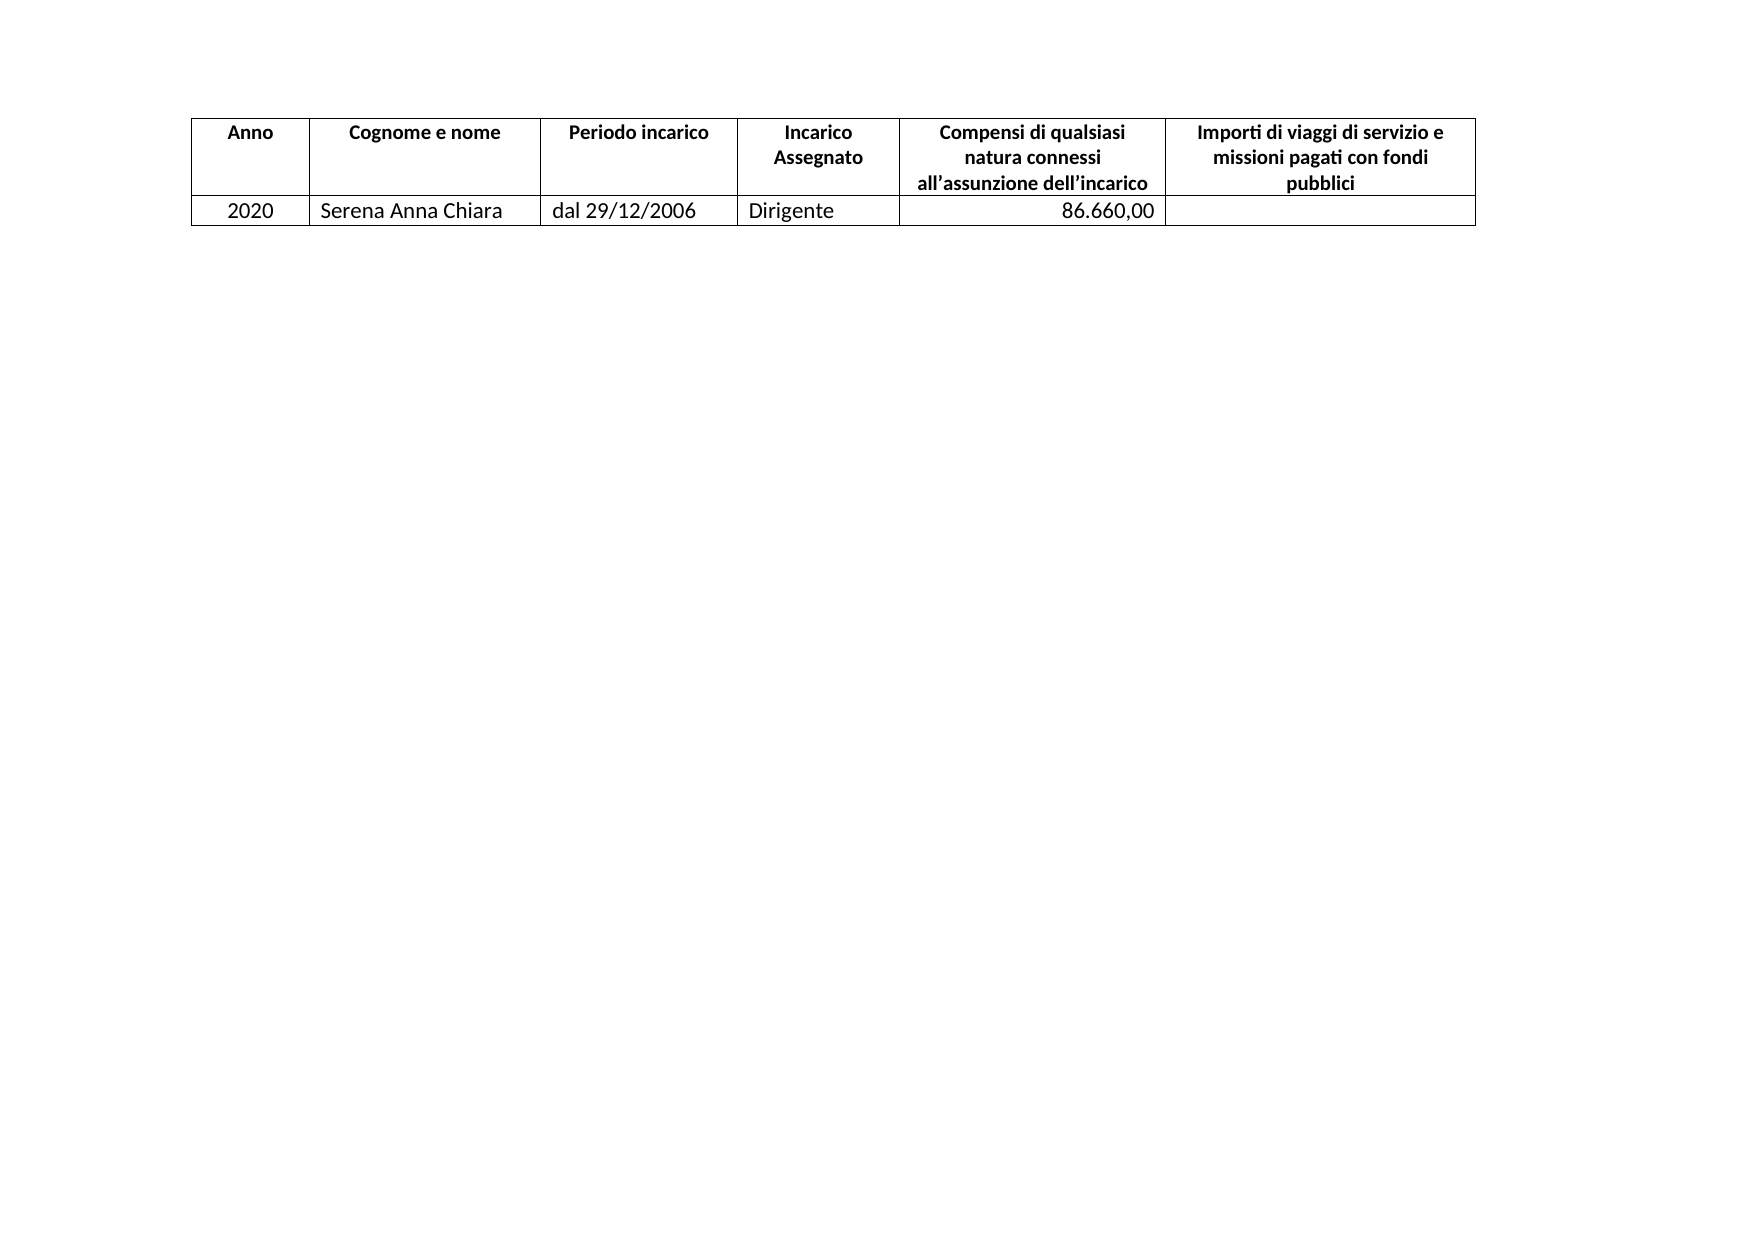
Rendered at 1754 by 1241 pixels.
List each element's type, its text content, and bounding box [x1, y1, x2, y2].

table_cell [1166, 196, 1475, 224]
table_cell 86.660,00 [900, 196, 1165, 224]
table_header Periodo incarico [541, 119, 737, 195]
table_header Anno [192, 119, 309, 195]
table_header Importi di viaggi di servizio e missioni pagati con fondi pubblici [1166, 119, 1475, 195]
table_cell Dirigente [738, 196, 899, 224]
table_header Compensi di qualsiasi natura connessi all’assunzione dell’incarico [900, 119, 1165, 195]
table_cell 2020 [192, 196, 309, 224]
table_cell dal 29/12/2006 [541, 196, 737, 224]
table_header Cognome e nome [310, 119, 540, 195]
table_header Incarico Assegnato [738, 119, 899, 195]
table_cell Serena Anna Chiara [310, 196, 540, 224]
